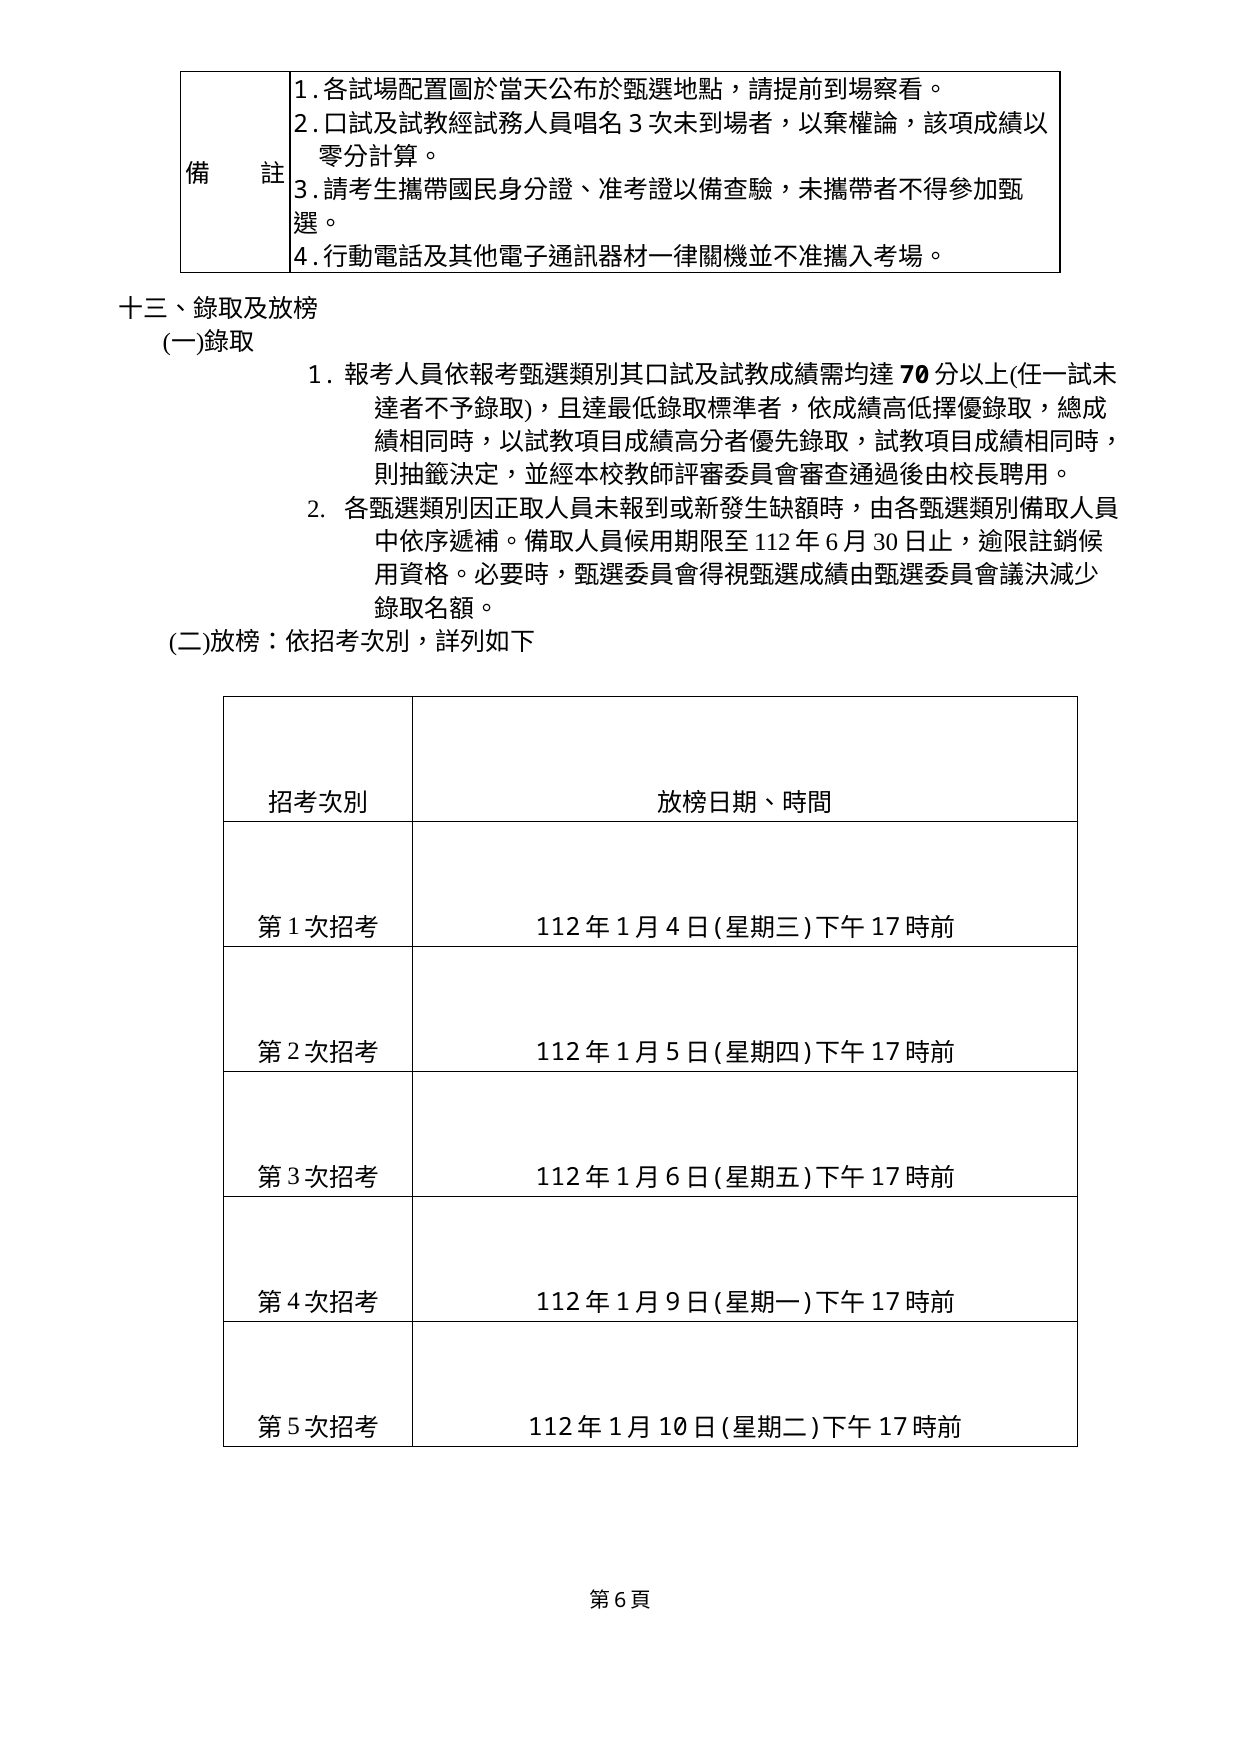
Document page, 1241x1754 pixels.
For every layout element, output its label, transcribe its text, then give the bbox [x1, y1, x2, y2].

table_cell 112年1月9日(星期一)下午17時前 [413, 1197, 1077, 1321]
table_cell 112年1月4日(星期三)下午17時前 [413, 822, 1077, 946]
table_cell 第3次招考 [224, 1072, 412, 1196]
table_cell 備 註 [181, 72, 289, 272]
table_cell 第4次招考 [224, 1197, 412, 1321]
table_cell 第5次招考 [224, 1322, 412, 1446]
table_cell 1.各試場配置圖於當天公布於甄選地點，請提前到場察看。 2.口試及試教經試務人員唱名3次未到場者，以棄權論，該項成績以零分計算。 3.請考生攜帶國民身分證、准考證以備查驗，未攜帶者不得參加甄選。 4.行動電話及其他電子通訊器材一律關機並不准攜入考場。 [291, 72, 1059, 272]
table_cell 112年1月10日(星期二)下午17時前 [413, 1322, 1077, 1446]
table_header 放榜日期、時間 [413, 697, 1077, 821]
table_header 招考次別 [224, 697, 412, 821]
list 報考人員依報考甄選類別其口試及試教成績需均達70分以上(任一試未達者不予錄取)，且達最低錄取標準者，依成績高低擇優錄取，總成績相同時，以試教項目成績高分者優先錄取，試教項目成績相同時，則抽籤決定，並經本校教師評審委員會審查通過後由校長聘用。 [307, 357, 1122, 490]
text 十三、錄取及放榜 [118, 290, 1122, 324]
text (一)錄取 [162, 324, 1122, 357]
table_cell 第2次招考 [224, 947, 412, 1071]
list 各甄選類別因正取人員未報到或新發生缺額時，由各甄選類別備取人員中依序遞補。備取人員候用期限至112年6月30日止，逾限註銷候用資格。必要時，甄選委員會得視甄選成績由甄選委員會議決減少錄取名額。 [307, 490, 1122, 624]
text (二)放榜：依招考次別，詳列如下 [162, 624, 1122, 657]
table_cell 112年1月6日(星期五)下午17時前 [413, 1072, 1077, 1196]
table_cell 112年1月5日(星期四)下午17時前 [413, 947, 1077, 1071]
table_cell 第1次招考 [224, 822, 412, 946]
